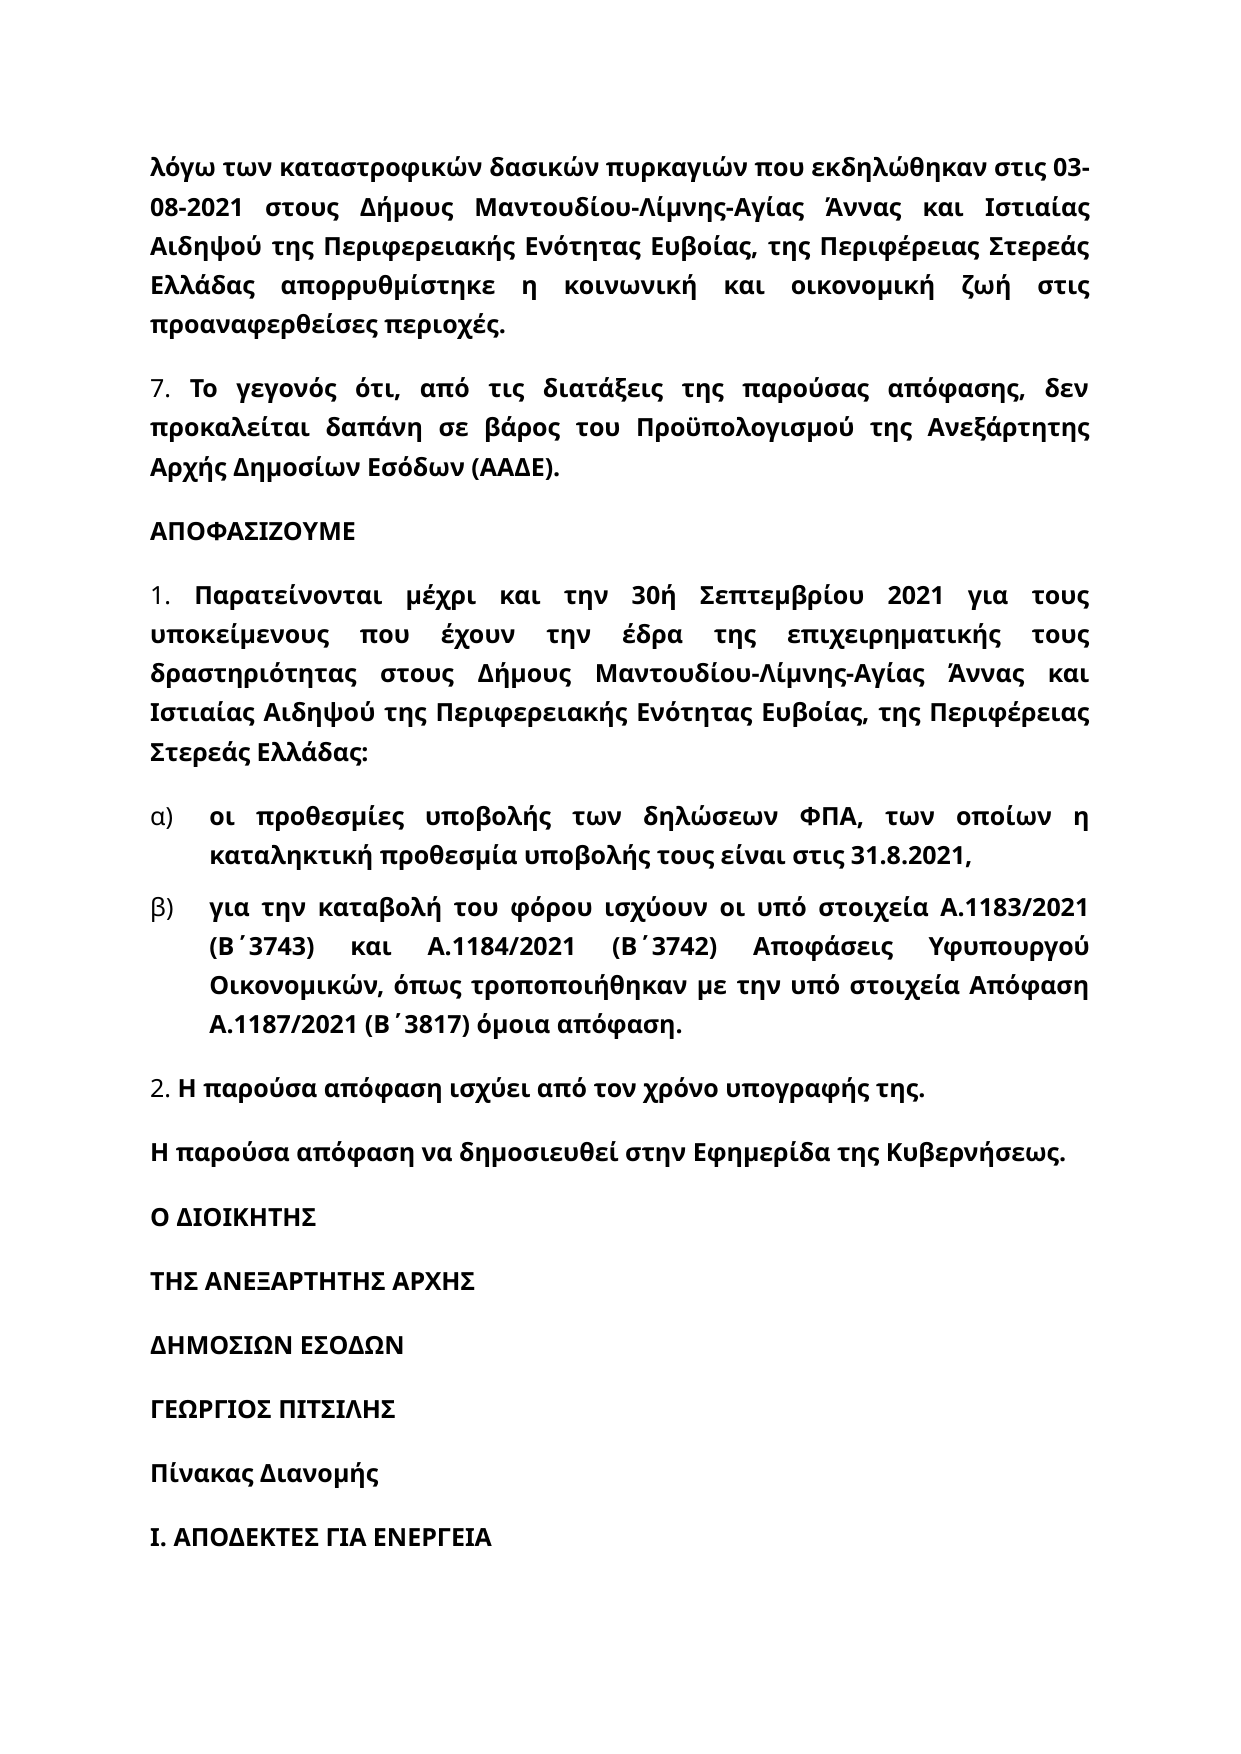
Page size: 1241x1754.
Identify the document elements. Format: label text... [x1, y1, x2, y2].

text ΤΗΣ ΑΝΕΞΑΡΤΗΤΗΣ ΑΡΧΗΣ [150, 1263, 1090, 1297]
list β) για την καταβολή του φόρου ισχύουν οι υπό στοιχεία Α.1183/2021 (Β΄3743) και Α.1184/2021 (Β΄3742) Αποφάσεις Υφυπουργού Οικονομικών, όπως τροποποιήθηκαν με την υπό στοιχεία Απόφαση Α.1187/2021 (Β΄3817) όμοια απόφαση. [150, 889, 1090, 1041]
text 1. Παρατείνονται μέχρι και την 30ή Σεπτεμβρίου 2021 για τους υποκείμενους που έχουν την έδρα της επιχειρηματικής τους δραστηριότητας στους Δήμους Μαντουδίου-Λίμνης-Αγίας Άννας και Ιστιαίας Αιδηψού της Περιφερειακής Ενότητας Ευβοίας, της Περιφέρειας Στερεάς Ελλάδας: [150, 577, 1090, 768]
text Ι. ΑΠΟΔΕΚΤΕΣ ΓΙΑ ΕΝΕΡΓΕΙΑ [150, 1520, 1090, 1554]
text 2. Η παρούσα απόφαση ισχύει από τον χρόνο υπογραφής της. [150, 1071, 1090, 1105]
text 7. Το γεγονός ότι, από τις διατάξεις της παρούσας απόφασης, δεν προκαλείται δαπάνη σε βάρος του Προϋπολογισμού της Ανεξάρτητης Αρχής Δημοσίων Εσόδων (ΑΑΔΕ). [150, 371, 1090, 483]
text ΑΠΟΦΑΣΙΖΟΥΜΕ [150, 513, 1090, 547]
text ΔΗΜΟΣΙΩΝ ΕΣΟΔΩΝ [150, 1327, 1090, 1362]
list α) οι προθεσμίες υποβολής των δηλώσεων ΦΠΑ, των οποίων η καταληκτική προθεσμία υποβολής τους είναι στις 31.8.2021, [150, 798, 1090, 872]
text ΓΕΩΡΓΙΟΣ ΠΙΤΣΙΛΗΣ [150, 1392, 1090, 1426]
text Πίνακας Διανομής [150, 1456, 1090, 1490]
text Ο ΔΙΟΙΚΗΤΗΣ [150, 1199, 1090, 1233]
text Η παρούσα απόφαση να δημοσιευθεί στην Εφημερίδα της Κυβερνήσεως. [150, 1135, 1090, 1169]
text λόγω των καταστροφικών δασικών πυρκαγιών που εκδηλώθηκαν στις 03-08-2021 στους Δήμους Μαντουδίου-Λίμνης-Αγίας Άννας και Ιστιαίας Αιδηψού της Περιφερειακής Ενότητας Ευβοίας, της Περιφέρειας Στερεάς Ελλάδας απορρυθμίστηκε η κοινωνική και οικονομική ζωή στις προαναφερθείσες περιοχές. [150, 150, 1090, 341]
